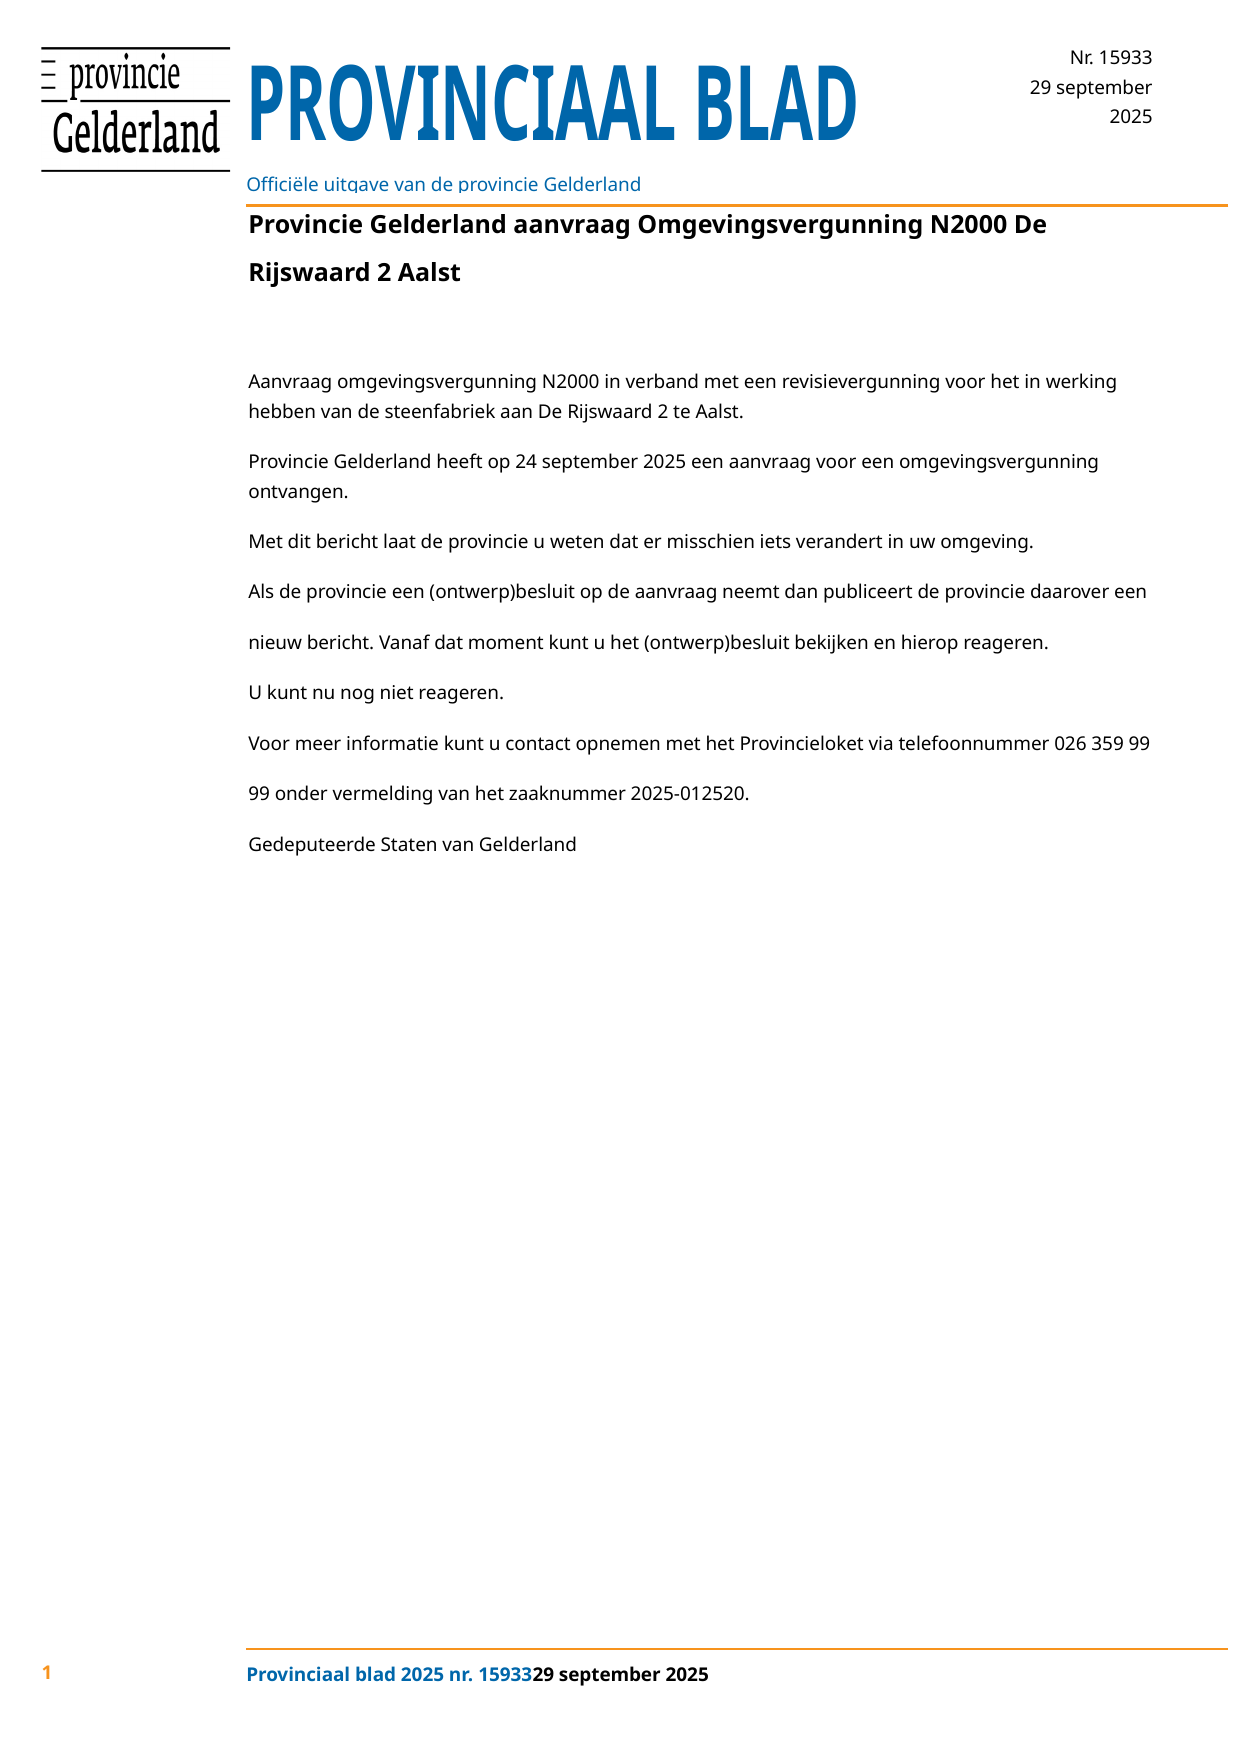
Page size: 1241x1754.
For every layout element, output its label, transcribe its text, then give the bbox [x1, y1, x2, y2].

text Gedeputeerde Staten van Gelderland [248, 831, 1152, 857]
text Aanvraag omgevingsvergunning N2000 in verband met een revisievergunning voor het in werking hebben van de steenfabriek aan De Rijswaard 2 te Aalst. [248, 368, 1152, 424]
text 99 onder vermelding van het zaaknummer 2025-012520. [248, 780, 1152, 806]
text nieuw bericht. Vanaf dat moment kunt u het (ontwerp)besluit bekijken en hierop reageren. [248, 629, 1152, 655]
text Als de provincie een (ontwerp)besluit op de aanvraag neemt dan publiceert de provincie daarover een [248, 579, 1152, 604]
picture [41, 47, 231, 172]
text Provincie Gelderland aanvraag Omgevingsvergunning N2000 De Rijswaard 2 Aalst [248, 207, 1152, 288]
text U kunt nu nog niet reageren. [248, 679, 1152, 705]
text Provincie Gelderland heeft op 24 september 2025 een aanvraag voor een omgevingsvergunning ontvangen. [248, 448, 1152, 504]
text Met dit bericht laat de provincie u weten dat er misschien iets verandert in uw omgeving. [248, 528, 1152, 554]
text Voor meer informatie kunt u contact opnemen met het Provincieloket via telefoonnummer 026 359 99 [248, 730, 1152, 756]
